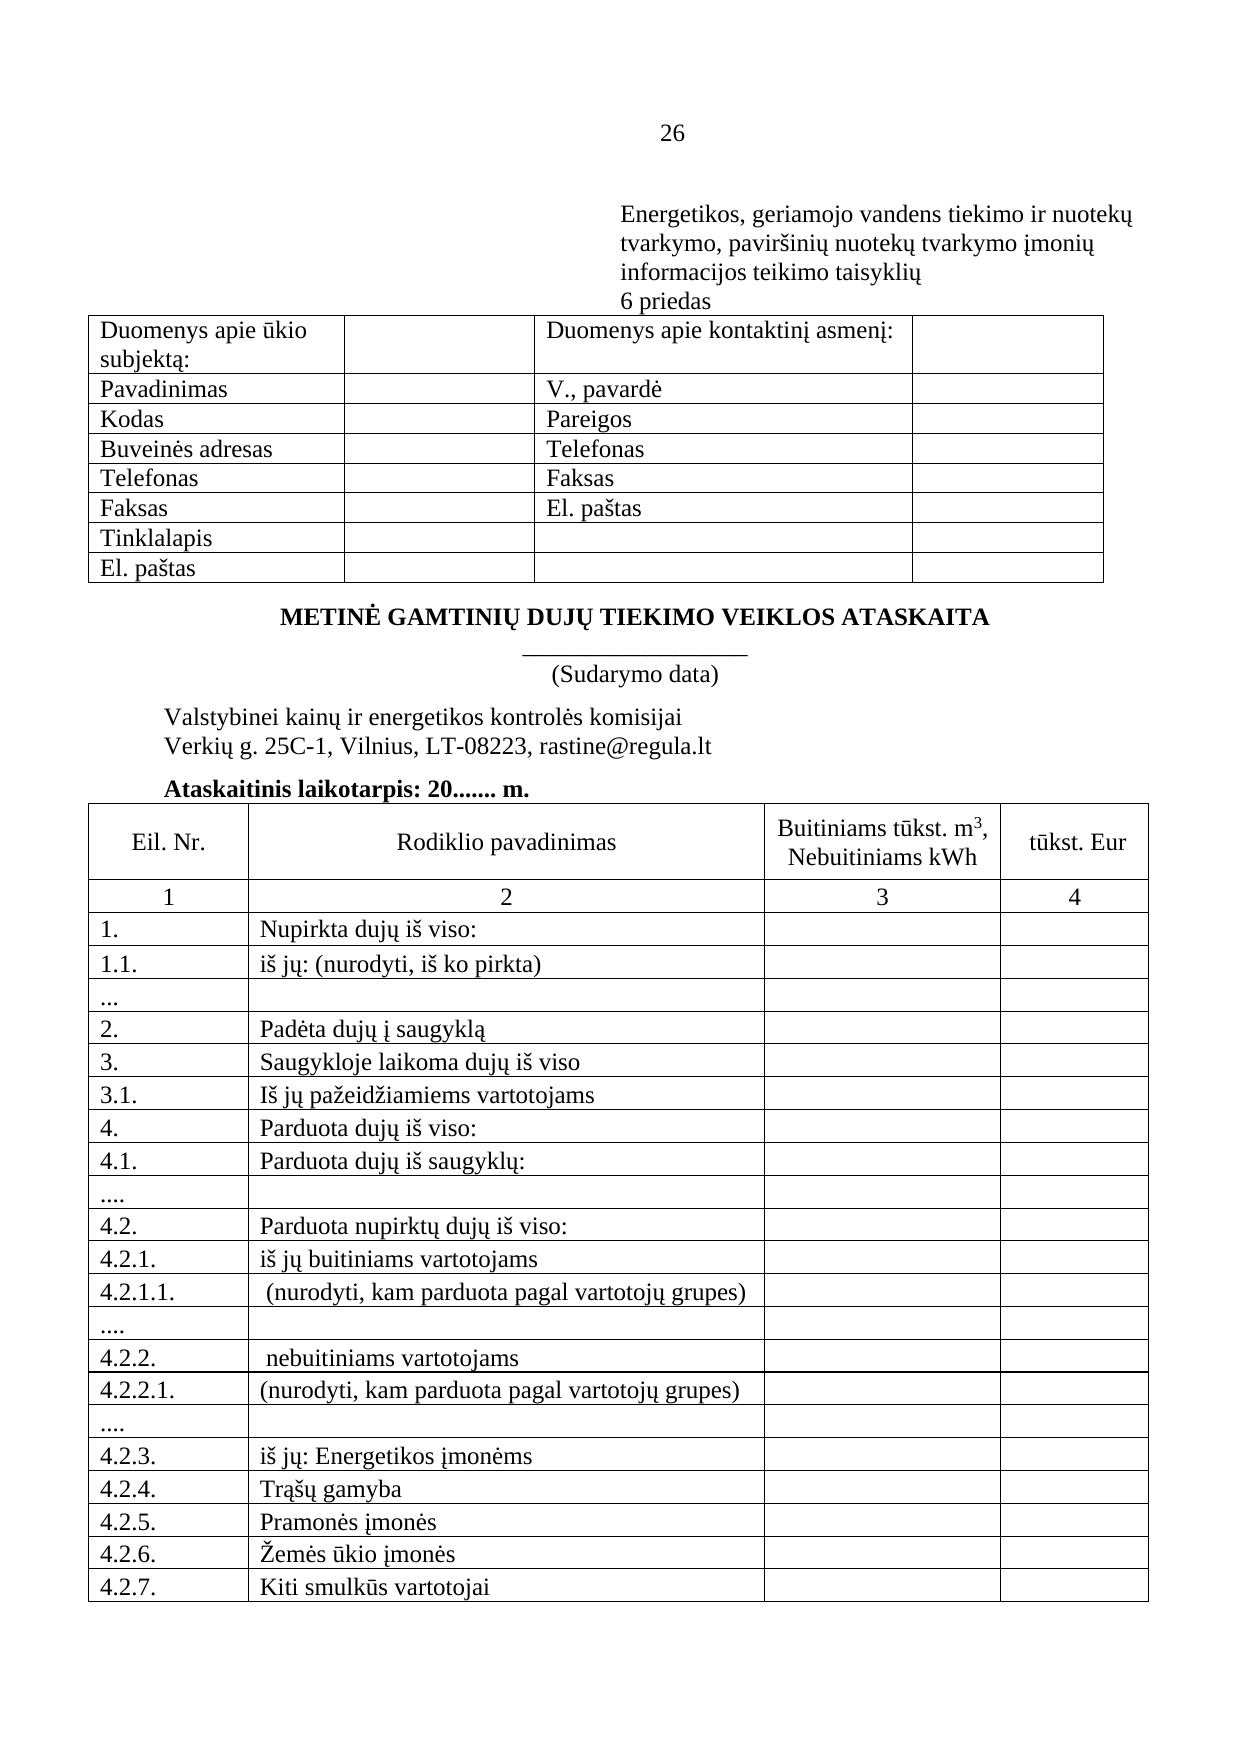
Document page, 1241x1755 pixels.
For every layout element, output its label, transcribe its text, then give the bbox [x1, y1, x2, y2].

table_cell Žemės ūkio įmonės [249, 1537, 764, 1568]
table_cell [345, 464, 534, 492]
table_header Eil. Nr. [89, 804, 248, 879]
table_header Rodiklio pavadinimas [249, 804, 764, 879]
text Energetikos, geriamojo vandens tiekimo ir nuotekų tvarkymo, paviršinių nuotekų tvarkymo įmonių informacijos teikimo taisyklių [620, 199, 1181, 286]
table_cell [1001, 1537, 1148, 1568]
table_cell [765, 1241, 1000, 1273]
table_cell Pavadinimas [89, 374, 344, 403]
table_cell [765, 1569, 1000, 1601]
table_cell [1001, 1241, 1148, 1273]
table_cell .... [89, 1405, 248, 1437]
table_cell Iš jų pažeidžiamiems vartotojams [249, 1077, 764, 1109]
table_cell [913, 434, 1103, 462]
table_header [913, 316, 1103, 373]
table_header Buitiniams tūkst. m3, Nebuitiniams kWh [765, 804, 1000, 879]
table_cell (nurodyti, kam parduota pagal vartotojų grupes) [249, 1373, 764, 1404]
table_cell [1001, 1307, 1148, 1339]
table_cell iš jų: Energetikos įmonėms [249, 1438, 764, 1470]
table_cell 4.2.6. [89, 1537, 248, 1568]
table_cell [535, 523, 912, 552]
table_cell Trąšų gamyba [249, 1471, 764, 1503]
table_cell 4.2.4. [89, 1471, 248, 1503]
table_cell [535, 553, 912, 582]
table_cell 4.2.2.1. [89, 1373, 248, 1404]
table_cell [249, 1176, 764, 1207]
table_cell iš jų: (nurodyti, iš ko pirkta) [249, 946, 764, 978]
table_cell iš jų buitiniams vartotojams [249, 1241, 764, 1273]
table_cell 2 [249, 880, 764, 912]
table_cell Tinklalapis [89, 523, 344, 552]
table_cell 4.2.1. [89, 1241, 248, 1273]
table_cell [345, 434, 534, 462]
table_cell V., pavardė [535, 374, 912, 403]
table_cell [1001, 1110, 1148, 1142]
table_cell [765, 1504, 1000, 1536]
table_cell 4. [89, 1110, 248, 1142]
table_cell [765, 1077, 1000, 1109]
table_cell [249, 1405, 764, 1437]
table_cell [765, 1537, 1000, 1568]
table_cell Parduota dujų iš saugyklų: [249, 1143, 764, 1174]
table_cell Pramonės įmonės [249, 1504, 764, 1536]
table_cell [1001, 1340, 1148, 1371]
table_cell Buveinės adresas [89, 434, 344, 462]
table_cell [765, 1012, 1000, 1043]
text 6 priedas [620, 286, 1181, 314]
table_cell [765, 1307, 1000, 1339]
table_cell El. paštas [535, 493, 912, 522]
table_header Duomenys apie kontaktinį asmenį: [535, 316, 912, 373]
text __________________ [89, 631, 1181, 659]
table_cell [913, 523, 1103, 552]
table_cell [913, 493, 1103, 522]
table_cell [345, 523, 534, 552]
table_cell [345, 374, 534, 403]
table_cell [913, 374, 1103, 403]
table_cell [1001, 1373, 1148, 1404]
table_cell [765, 946, 1000, 978]
table_cell [345, 404, 534, 433]
table_cell [1001, 913, 1148, 945]
table_header Duomenys apie ūkio subjektą: [89, 316, 344, 373]
table_cell nebuitiniams vartotojams [249, 1340, 764, 1371]
table_cell [913, 553, 1103, 582]
table_cell 1 [89, 880, 248, 912]
table_header [345, 316, 534, 373]
table_cell [1001, 1044, 1148, 1076]
table_cell [249, 1307, 764, 1339]
table_cell [1001, 1438, 1148, 1470]
table_cell 1. [89, 913, 248, 945]
table_cell [345, 493, 534, 522]
table_cell [765, 1471, 1000, 1503]
table_cell [1001, 1077, 1148, 1109]
table_cell [765, 1044, 1000, 1076]
table_cell Nupirkta dujų iš viso: [249, 913, 764, 945]
table_cell [765, 1340, 1000, 1371]
table_cell [1001, 946, 1148, 978]
table_header tūkst. Eur [1001, 804, 1148, 879]
table_cell .... [89, 1307, 248, 1339]
table_cell [765, 1176, 1000, 1207]
table_cell 1.1. [89, 946, 248, 978]
table_cell 4.2.3. [89, 1438, 248, 1470]
table_cell (nurodyti, kam parduota pagal vartotojų grupes) [249, 1274, 764, 1306]
table_cell 3 [765, 880, 1000, 912]
table_cell ... [89, 979, 248, 1011]
table_cell [249, 979, 764, 1011]
table_cell [913, 404, 1103, 433]
table_cell 4.2.7. [89, 1569, 248, 1601]
table_cell Telefonas [89, 464, 344, 492]
table_cell Kodas [89, 404, 344, 433]
table_cell [1001, 979, 1148, 1011]
table_cell [765, 1373, 1000, 1404]
table_cell [1001, 1471, 1148, 1503]
table_cell [765, 1438, 1000, 1470]
table_cell 4.2. [89, 1209, 248, 1240]
table_cell Faksas [89, 493, 344, 522]
table_cell [1001, 1504, 1148, 1536]
table_cell [1001, 1012, 1148, 1043]
table_cell Faksas [535, 464, 912, 492]
table_cell Parduota dujų iš viso: [249, 1110, 764, 1142]
table_cell Parduota nupirktų dujų iš viso: [249, 1209, 764, 1240]
table_cell 4 [1001, 880, 1148, 912]
table_cell [765, 1209, 1000, 1240]
table_cell [765, 1110, 1000, 1142]
text Ataskaitinis laikotarpis: 20....... m. [89, 774, 1181, 803]
text Verkių g. 25C-1, Vilnius, LT-08223, rastine@regula.lt [89, 731, 1181, 760]
text METINĖ GAMTINIŲ DUJŲ TIEKIMO VEIKLOS ATASKAITA [89, 602, 1181, 631]
table_cell 3.1. [89, 1077, 248, 1109]
table_cell 4.1. [89, 1143, 248, 1174]
table_cell Saugykloje laikoma dujų iš viso [249, 1044, 764, 1076]
table_cell [765, 1274, 1000, 1306]
table_cell Kiti smulkūs vartotojai [249, 1569, 764, 1601]
table_cell [1001, 1176, 1148, 1207]
table_cell Pareigos [535, 404, 912, 433]
table_cell [765, 979, 1000, 1011]
table_cell [345, 553, 534, 582]
table_cell 4.2.5. [89, 1504, 248, 1536]
table_cell 2. [89, 1012, 248, 1043]
table_cell [1001, 1569, 1148, 1601]
table_cell 4.2.2. [89, 1340, 248, 1371]
table_cell Telefonas [535, 434, 912, 462]
table_cell 4.2.1.1. [89, 1274, 248, 1306]
table_cell [1001, 1143, 1148, 1174]
table_cell [1001, 1405, 1148, 1437]
table_cell 3. [89, 1044, 248, 1076]
table_cell [1001, 1209, 1148, 1240]
text Valstybinei kainų ir energetikos kontrolės komisijai [89, 702, 1181, 731]
table_cell [765, 1405, 1000, 1437]
table_cell [765, 913, 1000, 945]
table_cell Padėta dujų į saugyklą [249, 1012, 764, 1043]
table_cell [913, 464, 1103, 492]
table_cell [765, 1143, 1000, 1174]
text (Sudarymo data) [89, 659, 1181, 688]
table_cell .... [89, 1176, 248, 1207]
table_cell El. paštas [89, 553, 344, 582]
table_cell [1001, 1274, 1148, 1306]
